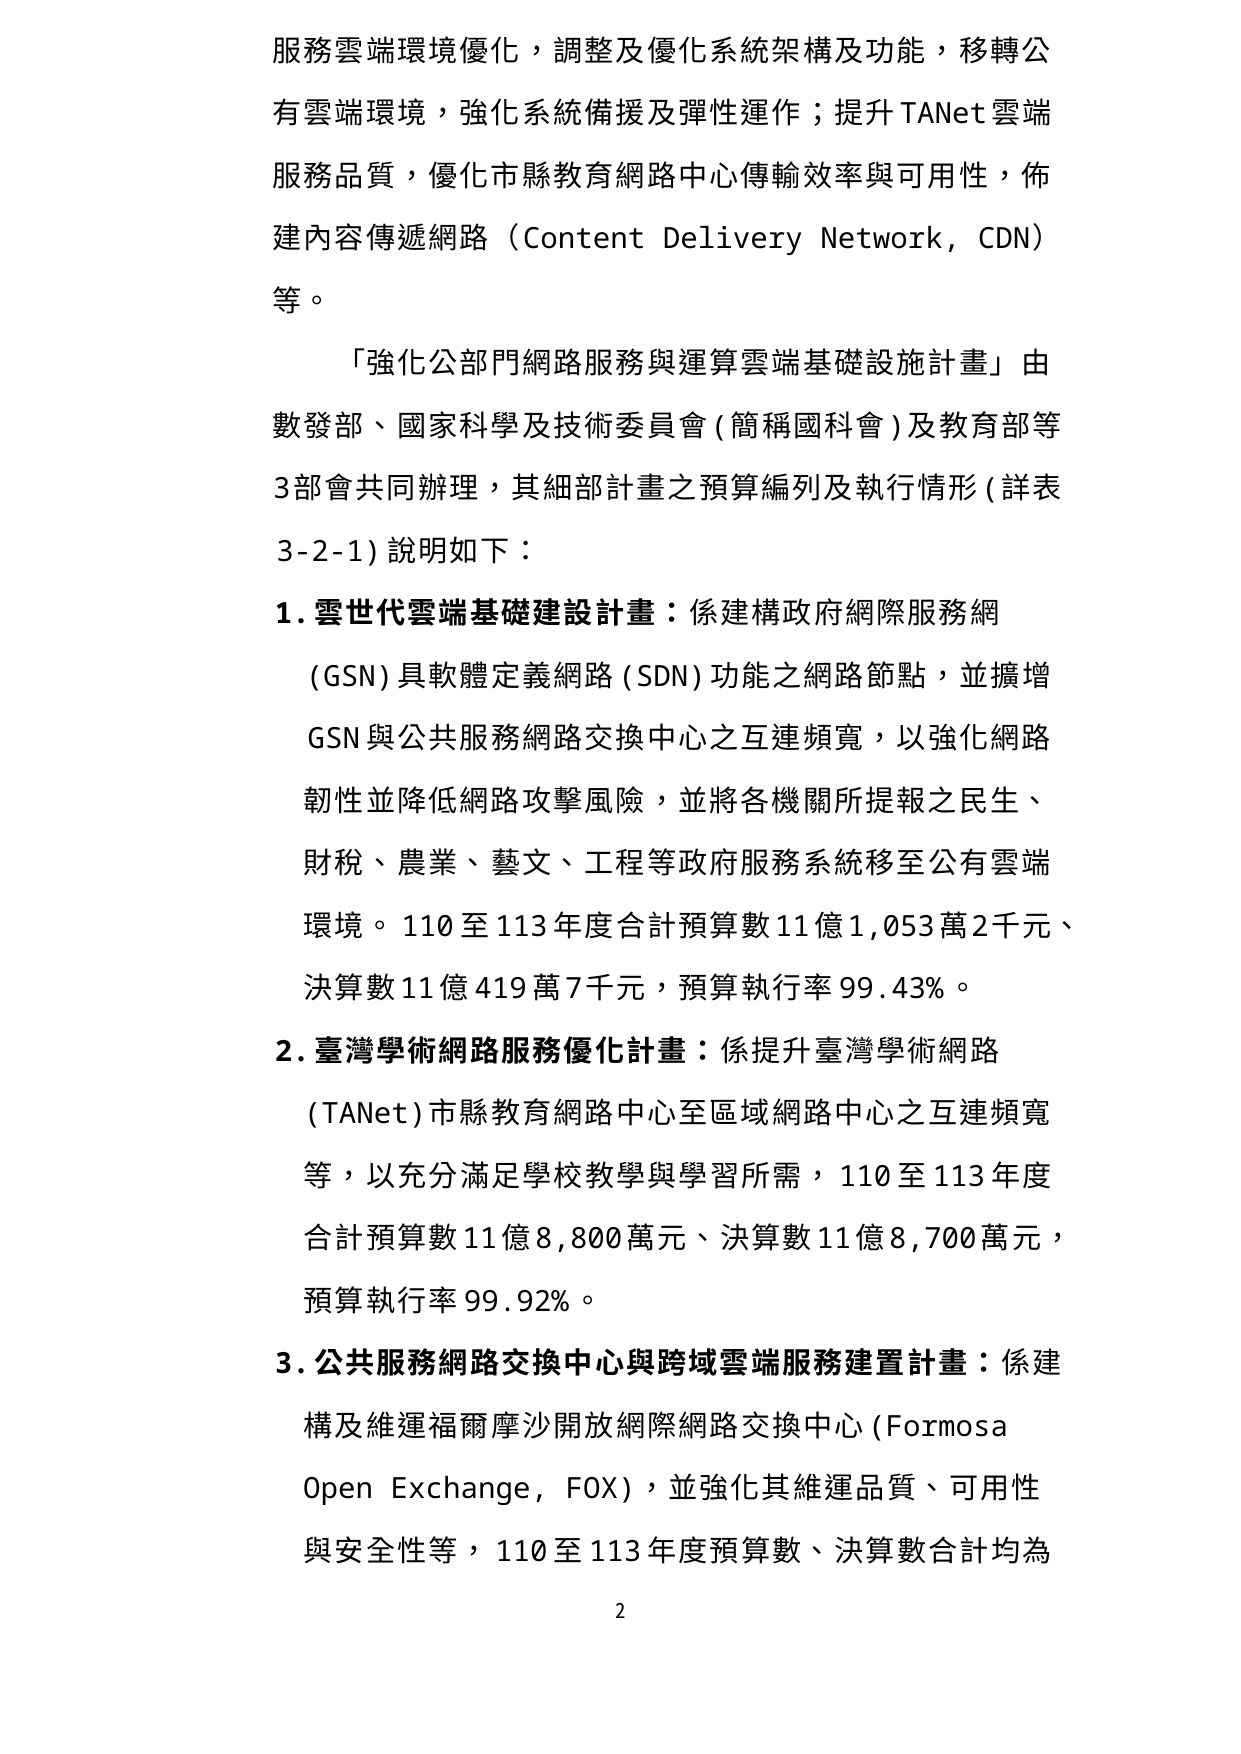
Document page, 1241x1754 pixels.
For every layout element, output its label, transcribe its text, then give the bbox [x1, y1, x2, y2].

text 1.雲世代雲端基礎建設計畫：係建構政府網際服務網(GSN)具軟體定義網路(SDN)功能之網路節點，並擴增GSN與公共服務網路交換中心之互連頻寬，以強化網路韌性並降低網路攻擊風險，並將各機關所提報之民生、財稅、農業、藝文、工程等政府服務系統移至公有雲端環境。110至113年度合計預算數11億1,053萬2千元、決算數11億419萬7千元，預算執行率99.43%。 [266, 569, 1063, 1007]
text 2.臺灣學術網路服務優化計畫：係提升臺灣學術網路(TANet)市縣教育網路中心至區域網路中心之互連頻寬等，以充分滿足學校教學與學習所需，110至113年度合計預算數11億8,800萬元、決算數11億8,700萬元，預算執行率99.92%。 [266, 1007, 1063, 1319]
text 3.公共服務網路交換中心與跨域雲端服務建置計畫：係建構及維運福爾摩沙開放網際網路交換中心(Formosa Open Exchange, FOX)，並強化其維運品質、可用性與安全性等，110至113年度預算數、決算數合計均為 [266, 1319, 1063, 1569]
text 「強化公部門網路服務與運算雲端基礎設施計畫」由數發部、國家科學及技術委員會(簡稱國科會)及教育部等3部會共同辦理，其細部計畫之預算編列及執行情形(詳表3-2-1)說明如下： [266, 319, 1063, 569]
text 隨雲端技術日益成熟，全球加速推動基礎設施智慧化，傳統IT架構亦逐步轉向雲端運算。雲端不僅提升效率、降低成本，亦可強化政府服務品質與韌性，爰行政院於110至114年間推動「強化公部門網路服務與運算雲端基礎設施計畫」，建置公共服務網路交換中心，整合臺灣學術網路(TANet)、政府骨幹網路服務(GSN)、臺灣高品質學術研究網路(TWAREN)與中央研究院網路(ASNet)，並推動多項政府服務雲，透過公有雲提供穩定、彈性之數位服務，提升民眾使用體驗與政府服務效能，該計畫推動策略包含建置公共服務網路交換中心，跨網整合政府四大公共服務網路與提升政府骨幹網路頻寬與資安防護；推動政府數位服務雲端環境優化，調整及優化系統架構及功能，移轉公有雲端環境，強化系統備援及彈性運作；提升TANet雲端服務品質，優化市縣教育網路中心傳輸效率與可用性，佈建內容傳遞網路（Content Delivery Network, CDN）等。 [266, 7, 1063, 319]
